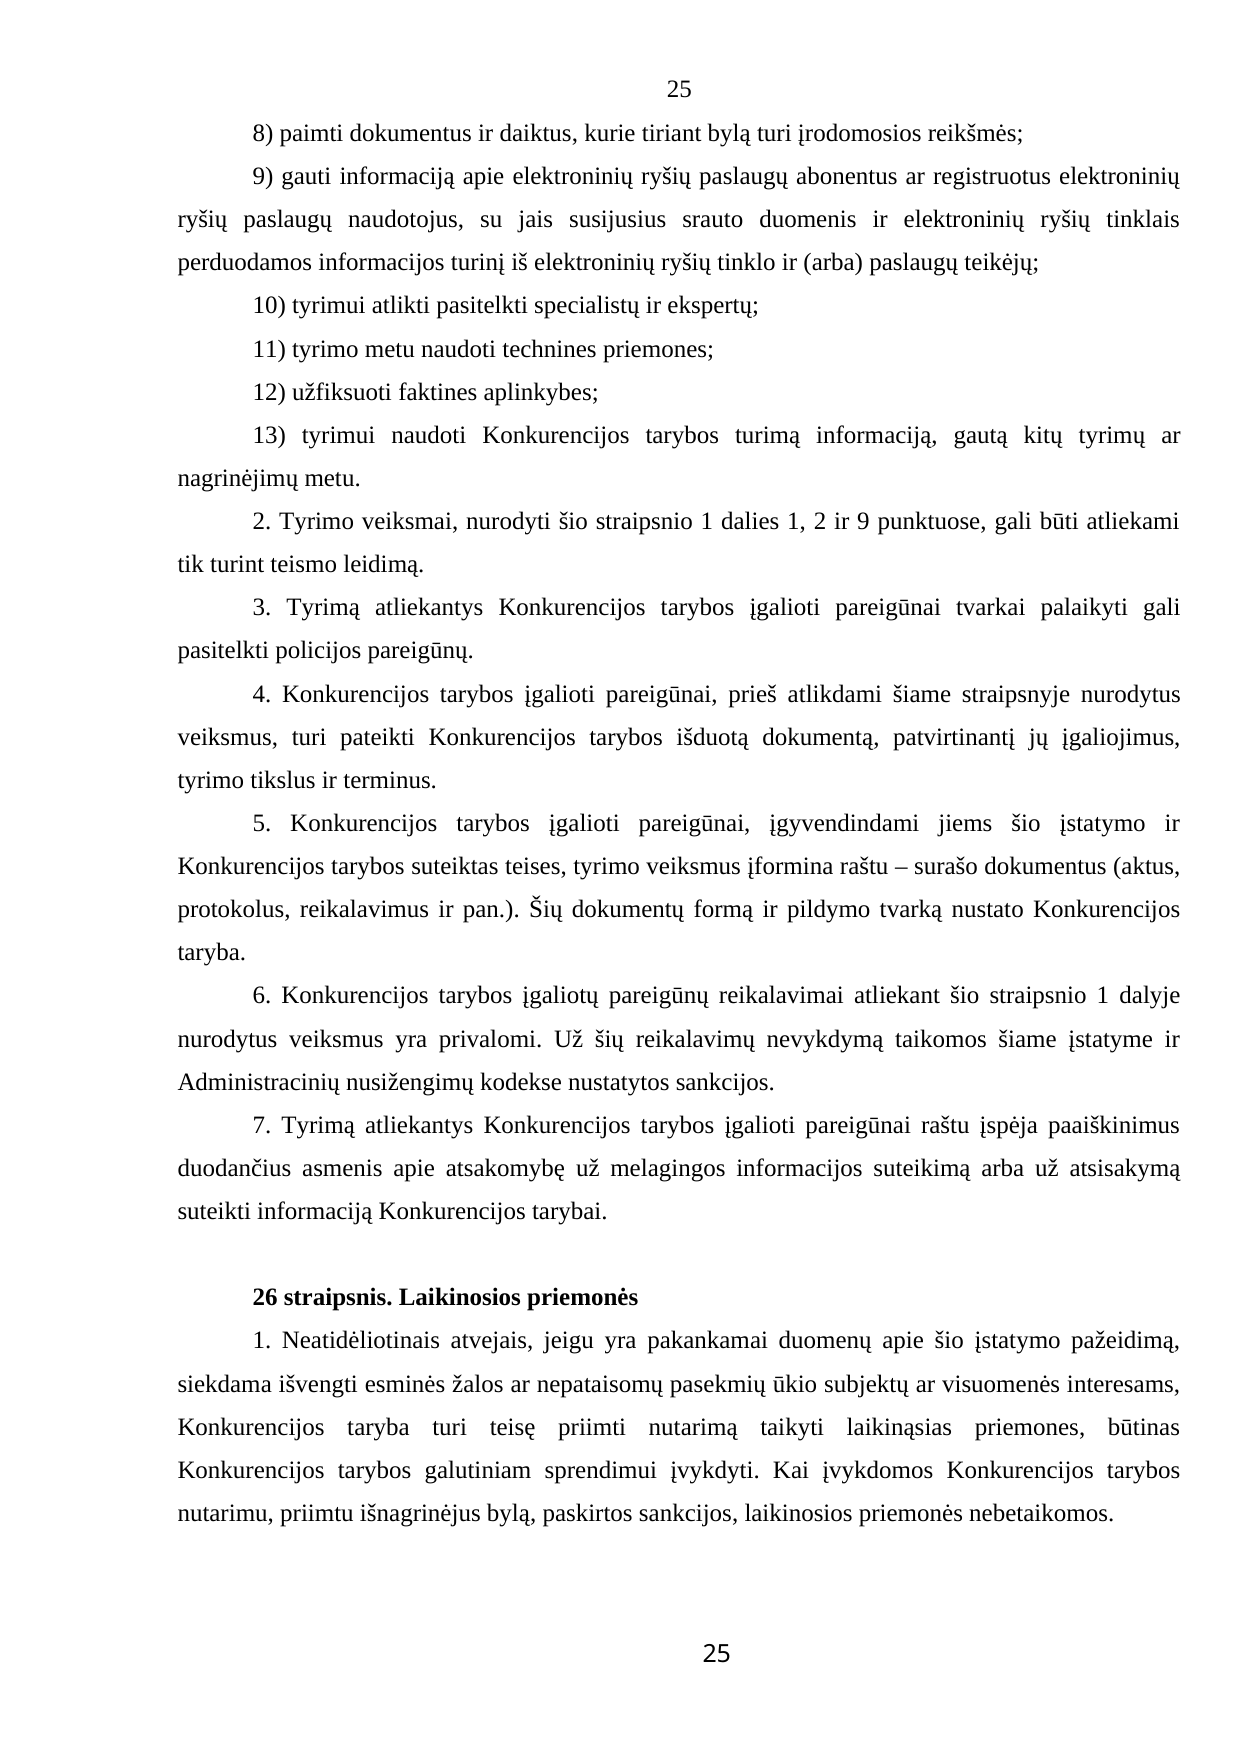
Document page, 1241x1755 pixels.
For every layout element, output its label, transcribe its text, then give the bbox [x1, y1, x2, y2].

text 13) tyrimui naudoti Konkurencijos tarybos turimą informaciją, gautą kitų tyrimų ar nagrinėjimų metu. [177, 420, 1181, 492]
text 26 straipsnis. Laikinosios priemonės [177, 1282, 1181, 1311]
text 9) gauti informaciją apie elektroninių ryšių paslaugų abonentus ar registruotus elektroninių ryšių paslaugų naudotojus, su jais susijusius srauto duomenis ir elektroninių ryšių tinklais perduodamos informacijos turinį iš elektroninių ryšių tinklo ir (arba) paslaugų teikėjų; [177, 161, 1181, 276]
text 10) tyrimui atlikti pasitelkti specialistų ir ekspertų; [177, 291, 1181, 319]
text 7. Tyrimą atliekantys Konkurencijos tarybos įgalioti pareigūnai raštu įspėja paaiškinimus duodančius asmenis apie atsakomybę už melagingos informacijos suteikimą arba už atsisakymą suteikti informaciją Konkurencijos tarybai. [177, 1110, 1181, 1225]
text 6. Konkurencijos tarybos įgaliotų pareigūnų reikalavimai atliekant šio straipsnio 1 dalyje nurodytus veiksmus yra privalomi. Už šių reikalavimų nevykdymą taikomos šiame įstatyme ir Administracinių nusižengimų kodekse nustatytos sankcijos. [177, 981, 1181, 1096]
text 4. Konkurencijos tarybos įgalioti pareigūnai, prieš atlikdami šiame straipsnyje nurodytus veiksmus, turi pateikti Konkurencijos tarybos išduotą dokumentą, patvirtinantį jų įgaliojimus, tyrimo tikslus ir terminus. [177, 679, 1181, 794]
text 8) paimti dokumentus ir daiktus, kurie tiriant bylą turi įrodomosios reikšmės; [177, 118, 1181, 147]
text 5. Konkurencijos tarybos įgalioti pareigūnai, įgyvendindami jiems šio įstatymo ir Konkurencijos tarybos suteiktas teises, tyrimo veiksmus įformina raštu – surašo dokumentus (aktus, protokolus, reikalavimus ir pan.). Šių dokumentų formą ir pildymo tvarką nustato Konkurencijos taryba. [177, 808, 1181, 966]
text 2. Tyrimo veiksmai, nurodyti šio straipsnio 1 dalies 1, 2 ir 9 punktuose, gali būti atliekami tik turint teismo leidimą. [177, 506, 1181, 578]
text 1. Neatidėliotinais atvejais, jeigu yra pakankamai duomenų apie šio įstatymo pažeidimą, siekdama išvengti esminės žalos ar nepataisomų pasekmių ūkio subjektų ar visuomenės interesams, Konkurencijos taryba turi teisę priimti nutarimą taikyti laikinąsias priemones, būtinas Konkurencijos tarybos galutiniam sprendimui įvykdyti. Kai įvykdomos Konkurencijos tarybos nutarimu, priimtu išnagrinėjus bylą, paskirtos sankcijos, laikinosios priemonės nebetaikomos. [177, 1326, 1181, 1527]
text 11) tyrimo metu naudoti technines priemones; [177, 334, 1181, 362]
text 3. Tyrimą atliekantys Konkurencijos tarybos įgalioti pareigūnai tvarkai palaikyti gali pasitelkti policijos pareigūnų. [177, 592, 1181, 664]
text 12) užfiksuoti faktines aplinkybes; [177, 377, 1181, 406]
